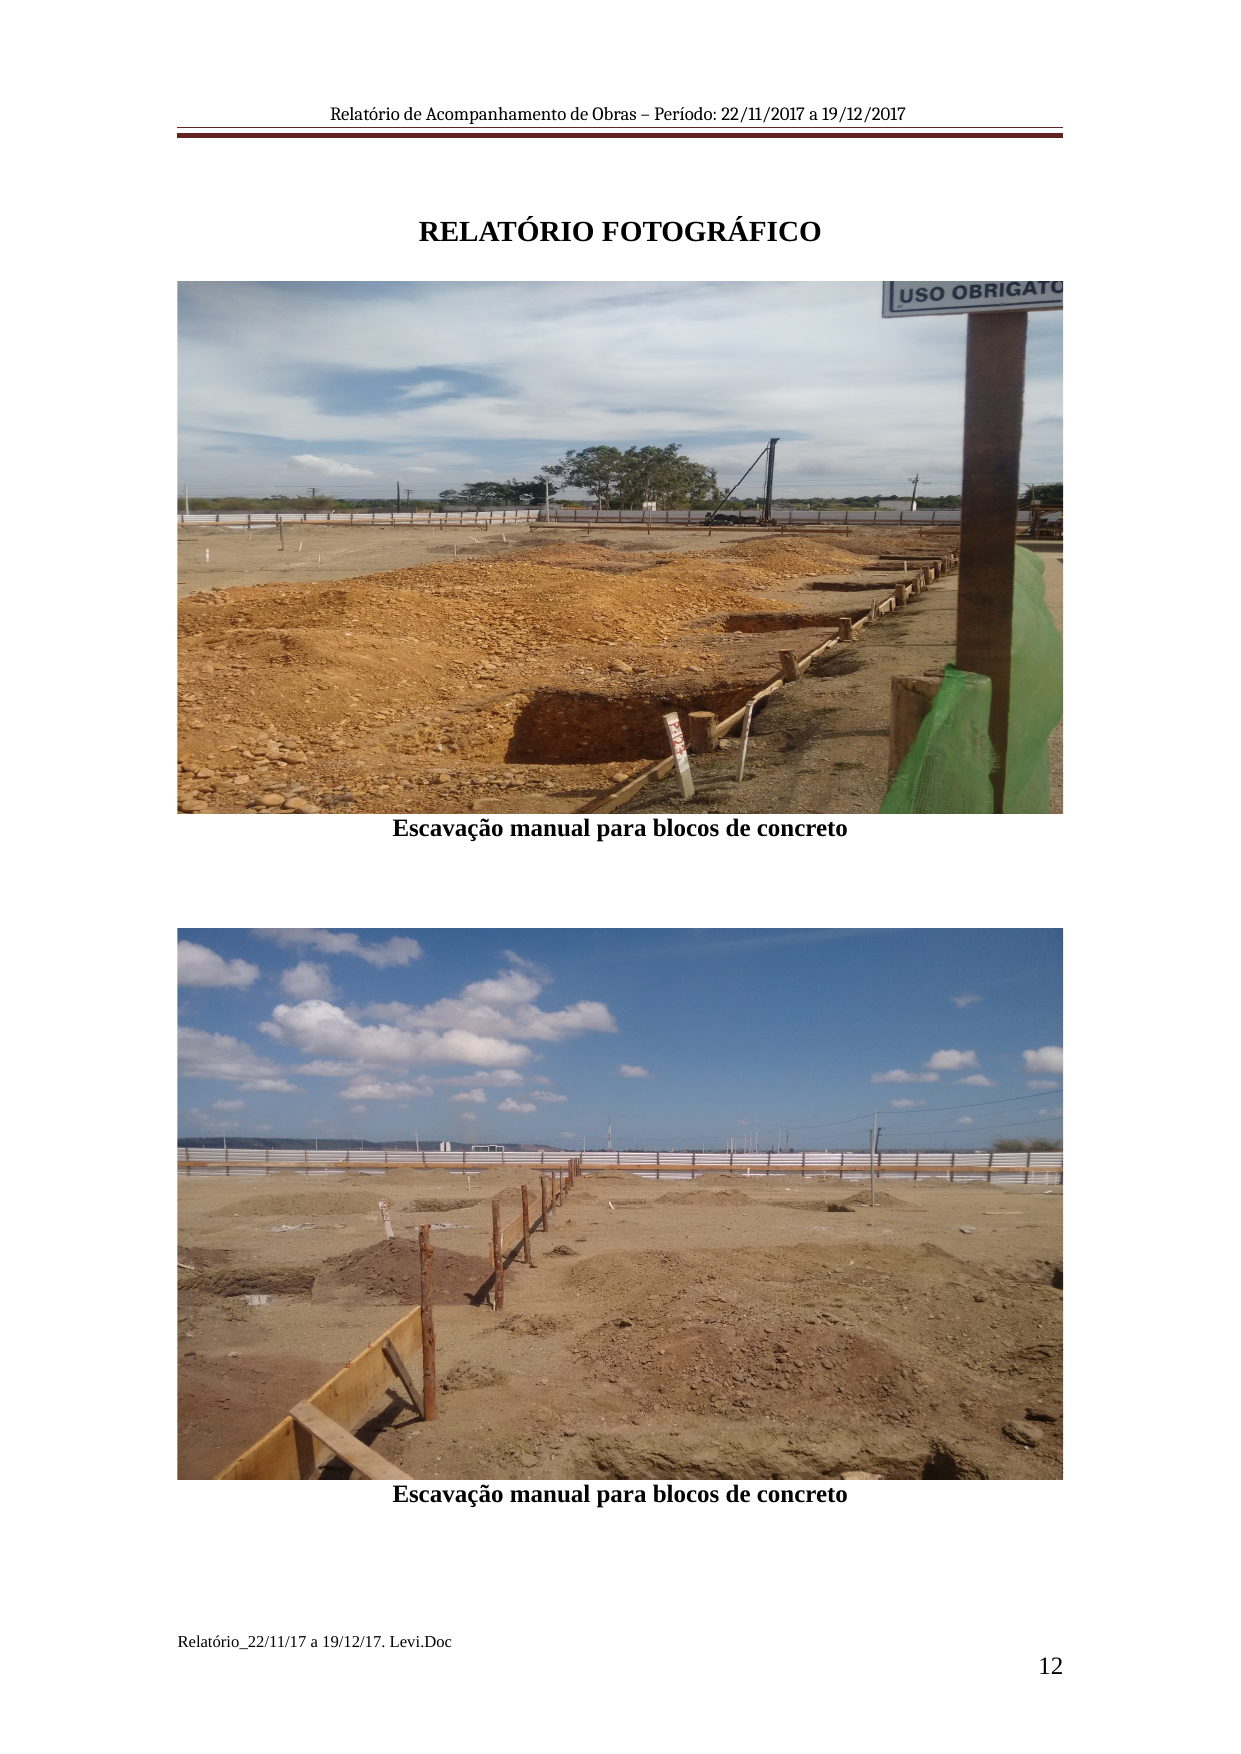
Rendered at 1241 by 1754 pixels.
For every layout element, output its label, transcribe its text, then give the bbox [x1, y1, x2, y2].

text RELATÓRIO FOTOGRÁFICO [177, 214, 1063, 248]
picture [177, 928, 1064, 1480]
text Relatório de Acompanhamento de Obras – Período: 22/11/2017 a 19/12/2017 [177, 103, 1063, 127]
text Escavação manual para blocos de concreto [177, 1480, 1063, 1508]
picture [177, 281, 1064, 814]
text Escavação manual para blocos de concreto [177, 814, 1063, 842]
text [177, 128, 1063, 133]
